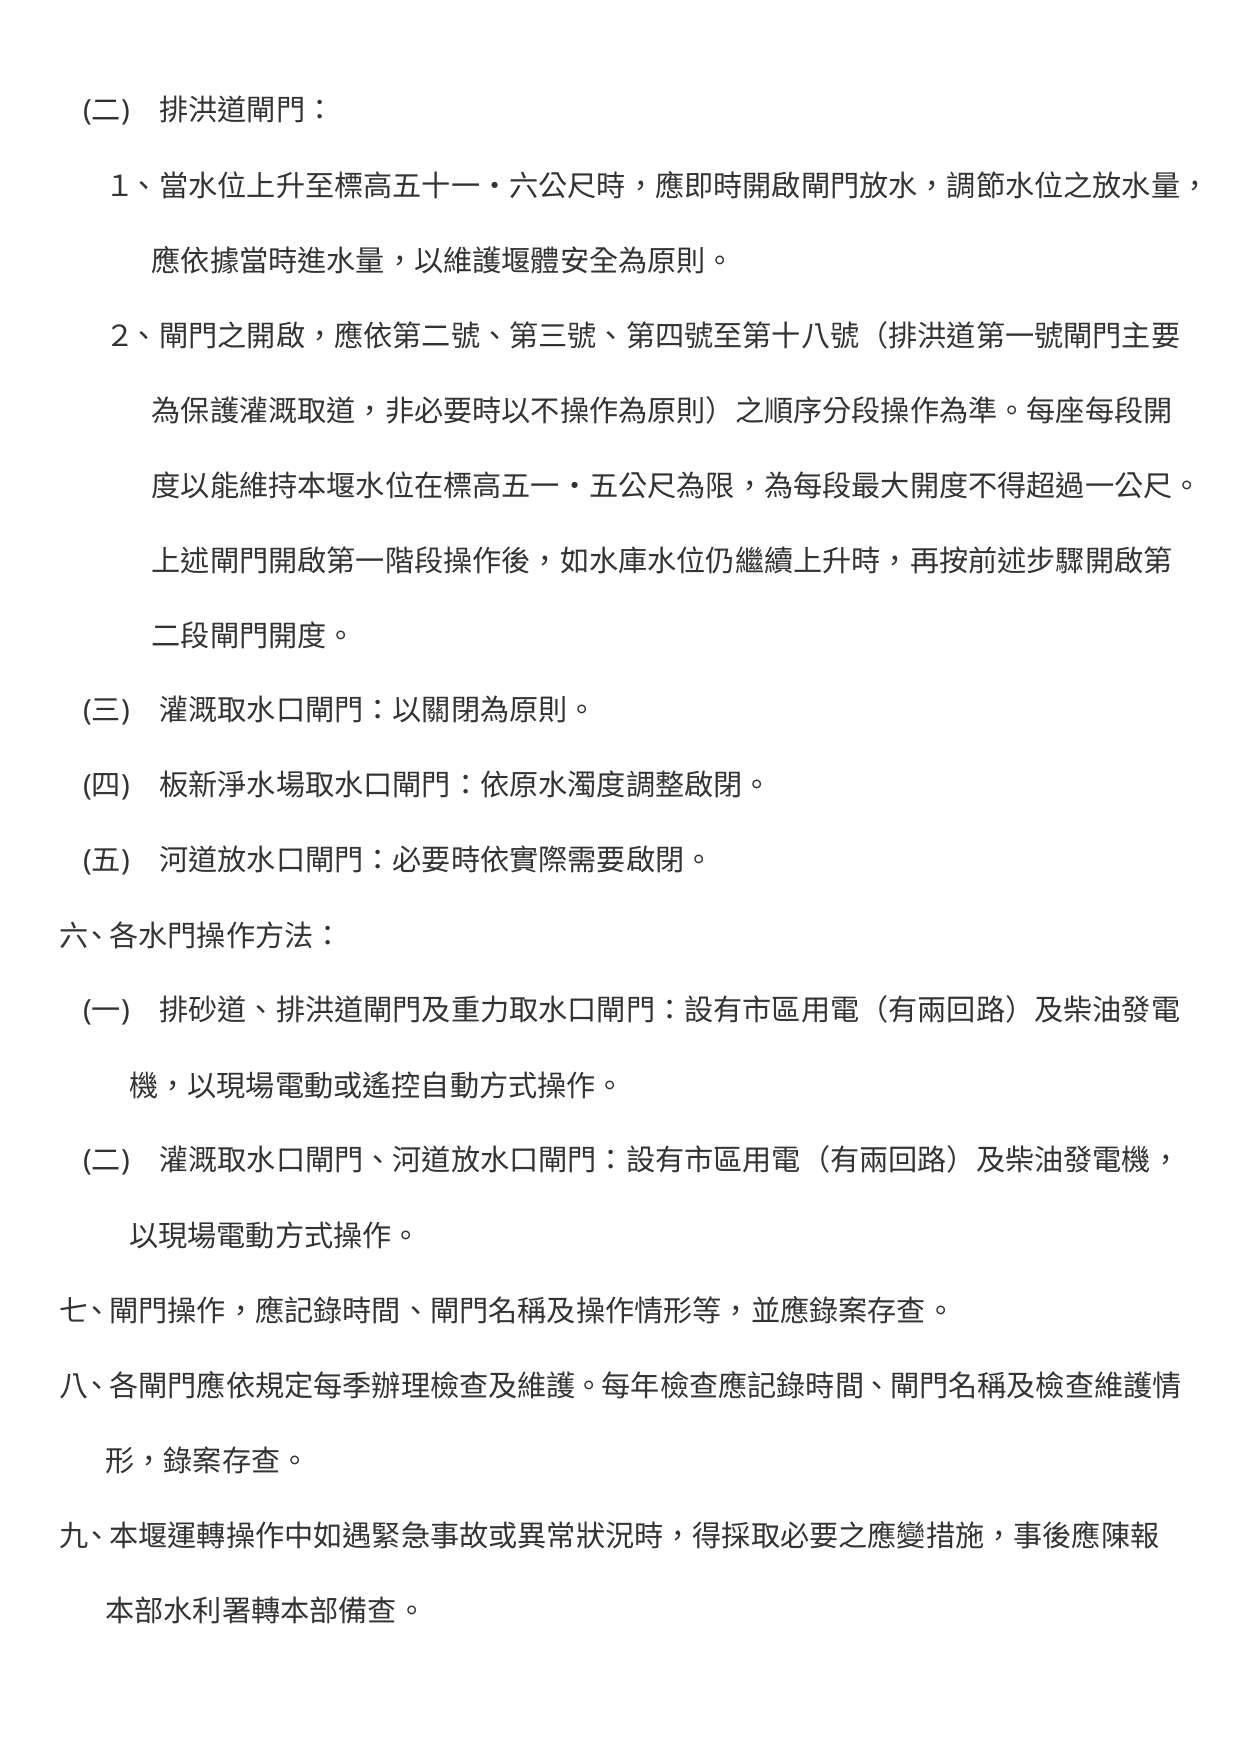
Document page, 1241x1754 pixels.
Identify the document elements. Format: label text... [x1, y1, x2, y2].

text (五) 河道放水口閘門：必要時依實際需要啟閉。 [83, 821, 1181, 896]
text (二) 排洪道閘門： [83, 71, 1181, 146]
text 八、 各閘門應依規定每季辦理檢查及維護。每年檢查應記錄時間、閘門名稱及檢查維護情形，錄案存查。 [59, 1346, 1181, 1496]
text 九、 本堰運轉操作中如遇緊急事故或異常狀況時，得採取必要之應變措施，事後應陳報本部水利署轉本部備查。 [59, 1496, 1181, 1646]
text (二) 灌溉取水口閘門、河道放水口閘門：設有市區用電（有兩回路）及柴油發電機，以現場電動方式操作。 [83, 1121, 1181, 1271]
text (四) 板新淨水場取水口閘門：依原水濁度調整啟閉。 [83, 746, 1181, 821]
text ２、 閘門之開啟，應依第二號、第三號、第四號至第十八號（排洪道第一號閘門主要為保護灌溉取道，非必要時以不操作為原則）之順序分段操作為準。每座每段開度以能維持本堰水位在標高五一‧五公尺為限，為每段最大開度不得超過一公尺。上述閘門開啟第一階段操作後，如水庫水位仍繼續上升時，再按前述步驟開啟第二段閘門開度。 [105, 296, 1181, 671]
text (三) 灌溉取水口閘門：以關閉為原則。 [83, 671, 1181, 746]
text (一) 排砂道、排洪道閘門及重力取水口閘門：設有市區用電（有兩回路）及柴油發電機，以現場電動或遙控自動方式操作。 [83, 971, 1181, 1121]
text 七、 閘門操作，應記錄時間、閘門名稱及操作情形等，並應錄案存查。 [59, 1271, 1181, 1346]
text １、 當水位上升至標高五十一‧六公尺時，應即時開啟閘門放水，調節水位之放水量，應依據當時進水量，以維護堰體安全為原則。 [105, 146, 1181, 296]
text 六、 各水門操作方法： [59, 896, 1181, 971]
